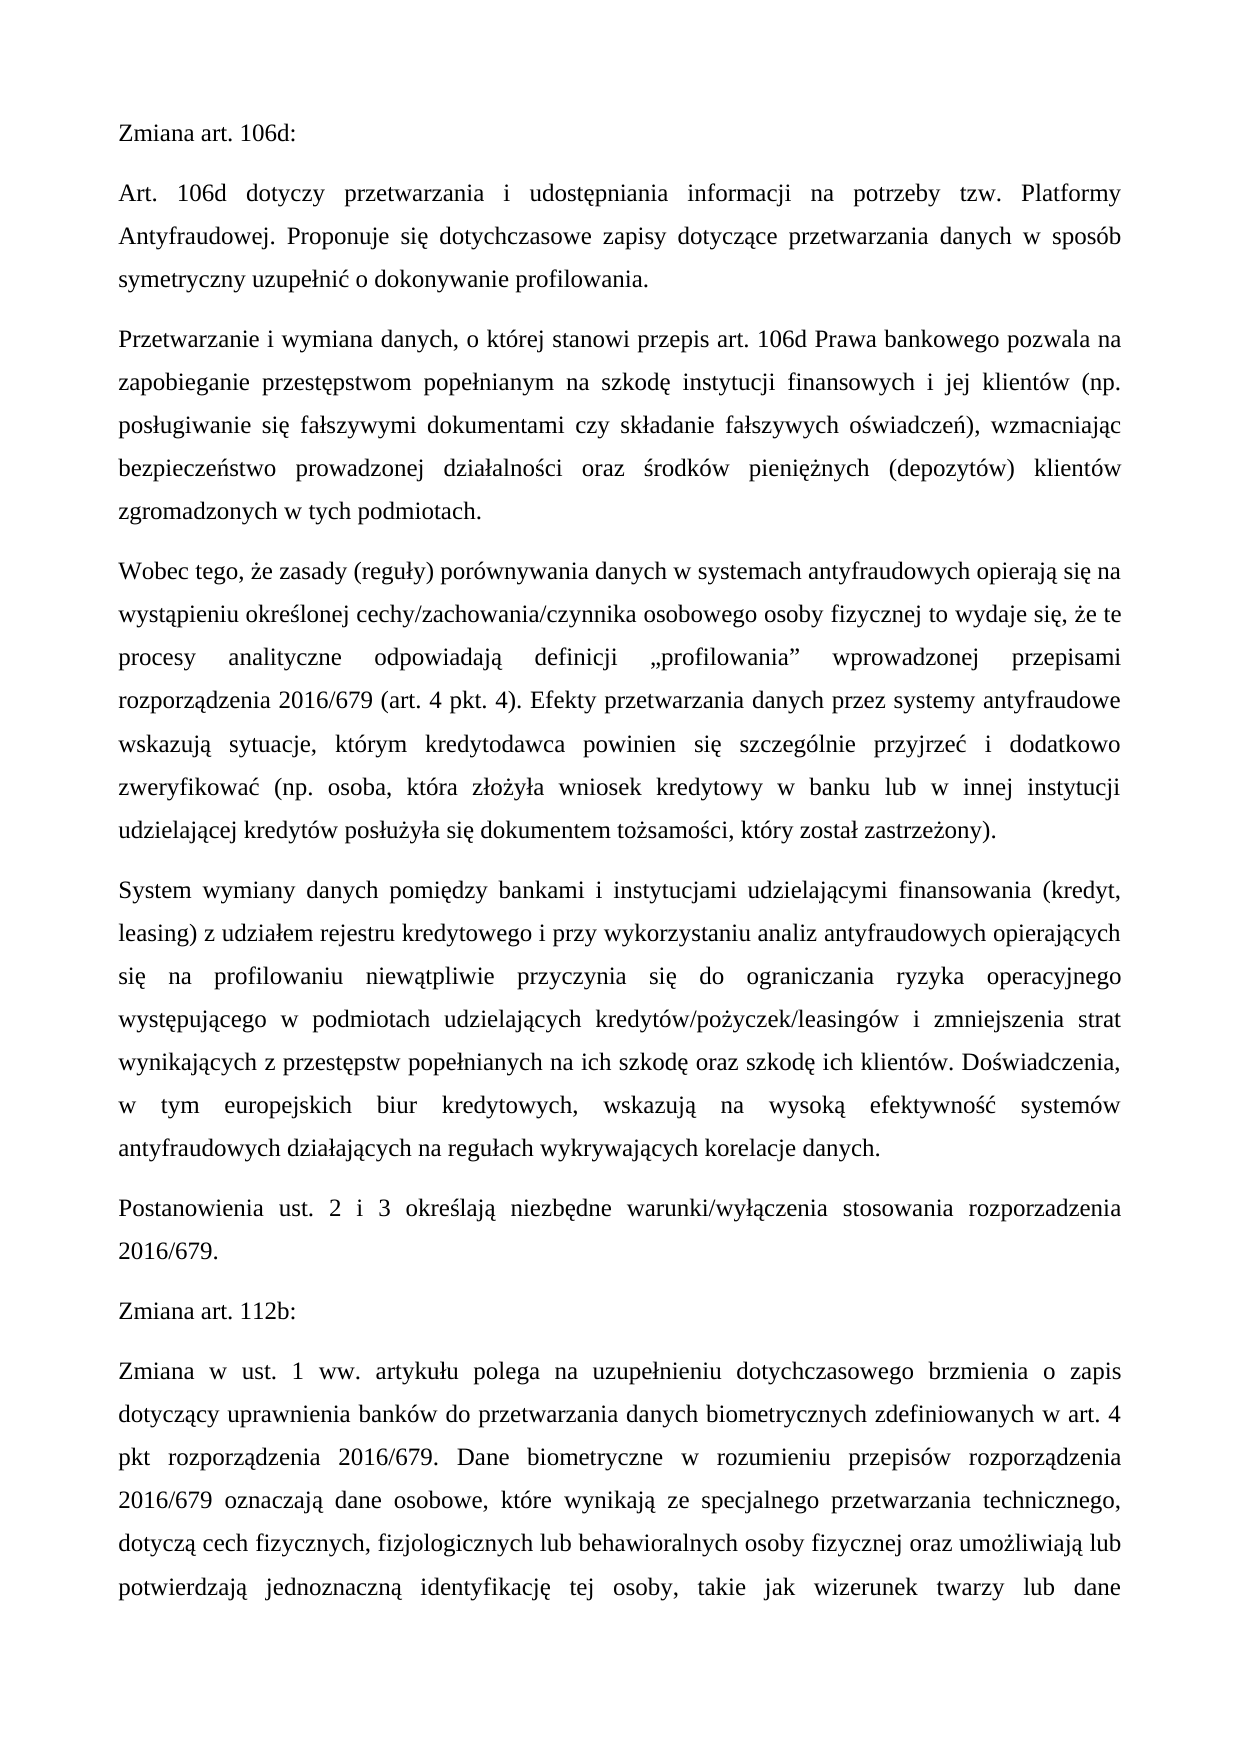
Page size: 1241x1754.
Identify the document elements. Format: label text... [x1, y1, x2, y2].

text Zmiana w ust. 1 ww. artykułu polega na uzupełnieniu dotychczasowego brzmienia o zapis dotyczący uprawnienia banków do przetwarzania danych biometrycznych zdefiniowanych w art. 4 pkt rozporządzenia 2016/679. Dane biometryczne w rozumieniu przepisów rozporządzenia 2016/679 oznaczają dane osobowe, które wynikają ze specjalnego przetwarzania technicznego, dotyczą cech fizycznych, fizjologicznych lub behawioralnych osoby fizycznej oraz umożliwiają lub potwierdzają jednoznaczną identyfikację tej osoby, takie jak wizerunek twarzy lub dane [118, 1356, 1122, 1600]
text Art. 106d dotyczy przetwarzania i udostępniania informacji na potrzeby tzw. Platformy Antyfraudowej. Proponuje się dotychczasowe zapisy dotyczące przetwarzania danych w sposób symetryczny uzupełnić o dokonywanie profilowania. [118, 178, 1122, 293]
text Wobec tego, że zasady (reguły) porównywania danych w systemach antyfraudowych opierają się na wystąpieniu określonej cechy/zachowania/czynnika osobowego osoby fizycznej to wydaje się, że te procesy analityczne odpowiadają definicji „profilowania” wprowadzonej przepisami rozporządzenia 2016/679 (art. 4 pkt. 4). Efekty przetwarzania danych przez systemy antyfraudowe wskazują sytuacje, którym kredytodawca powinien się szczególnie przyjrzeć i dodatkowo zweryfikować (np. osoba, która złożyła wniosek kredytowy w banku lub w innej instytucji udzielającej kredytów posłużyła się dokumentem tożsamości, który został zastrzeżony). [118, 556, 1122, 844]
text Przetwarzanie i wymiana danych, o której stanowi przepis art. 106d Prawa bankowego pozwala na zapobieganie przestępstwom popełnianym na szkodę instytucji finansowych i jej klientów (np. posługiwanie się fałszywymi dokumentami czy składanie fałszywych oświadczeń), wzmacniając bezpieczeństwo prowadzonej działalności oraz środków pieniężnych (depozytów) klientów zgromadzonych w tych podmiotach. [118, 324, 1122, 525]
text Zmiana art. 106d: [118, 118, 1122, 147]
text System wymiany danych pomiędzy bankami i instytucjami udzielającymi finansowania (kredyt, leasing) z udziałem rejestru kredytowego i przy wykorzystaniu analiz antyfraudowych opierających się na profilowaniu niewątpliwie przyczynia się do ograniczania ryzyka operacyjnego występującego w podmiotach udzielających kredytów/pożyczek/leasingów i zmniejszenia strat wynikających z przestępstw popełnianych na ich szkodę oraz szkodę ich klientów. Doświadczenia, w tym europejskich biur kredytowych, wskazują na wysoką efektywność systemów antyfraudowych działających na regułach wykrywających korelacje danych. [118, 875, 1122, 1162]
text Postanowienia ust. 2 i 3 określają niezbędne warunki/wyłączenia stosowania rozporzadzenia 2016/679. [118, 1193, 1122, 1265]
text Zmiana art. 112b: [118, 1296, 1122, 1325]
